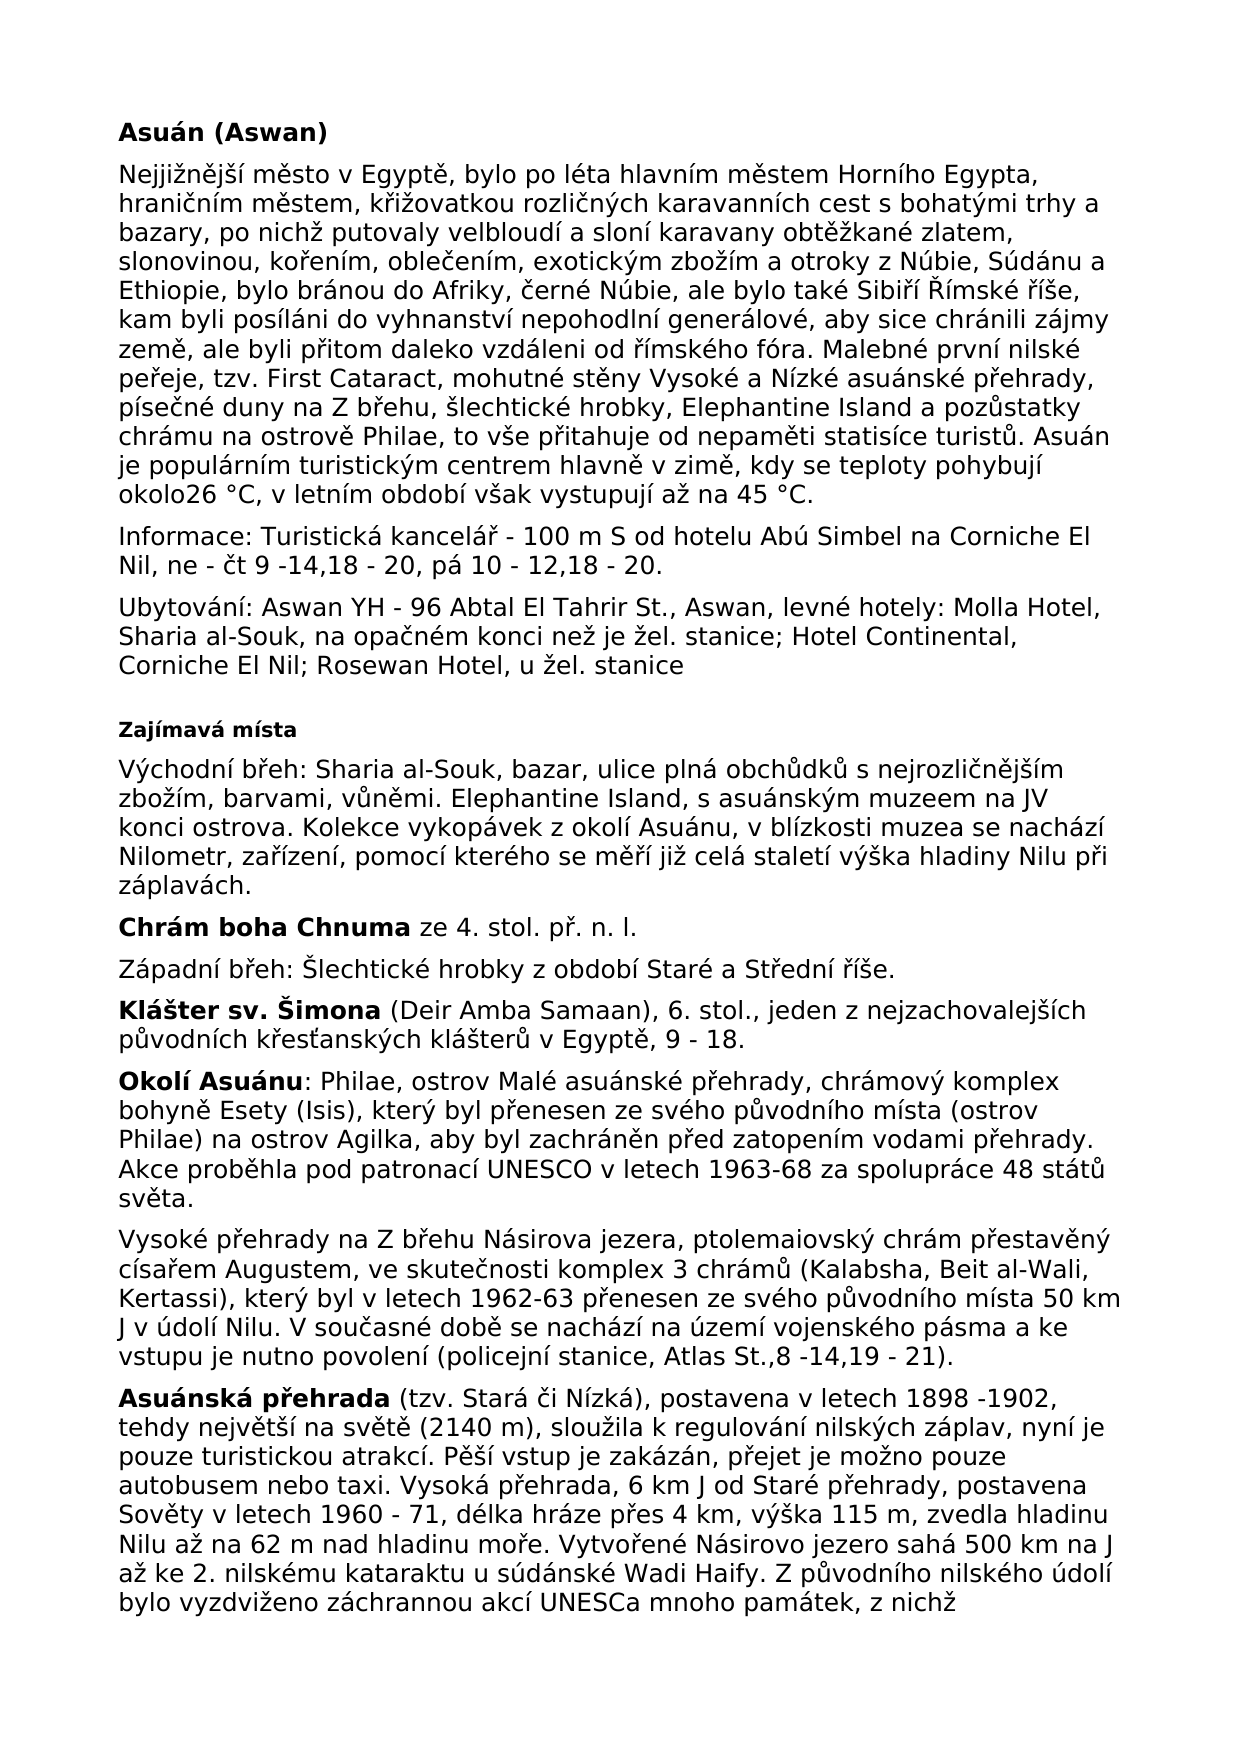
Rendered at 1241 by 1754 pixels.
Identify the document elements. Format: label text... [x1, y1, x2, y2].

subtitle Zajímavá místa [118, 718, 1122, 742]
text Chrám boha Chnuma ze 4. stol. př. n. l. [118, 913, 1122, 942]
text Nejjižnější město v Egyptě, bylo po léta hlavním městem Horního Egypta, hraničním městem, křižovatkou rozličných karavanních cest s bohatými trhy a bazary, po nichž putovaly velbloudí a sloní karavany obtěžkané zlatem, slonovinou, kořením, oblečením, exotickým zbožím a otroky z Núbie, Súdánu a Ethiopie, bylo bránou do Afriky, černé Núbie, ale bylo také Sibiří Římské říše, kam byli posíláni do vyhnanství nepohodlní generálové, aby sice chránili zájmy země, ale byli přitom daleko vzdáleni od římského fóra. Malebné první nilské peřeje, tzv. First Cataract, mohutné stěny Vysoké a Nízké asuánské přehrady, písečné duny na Z břehu, šlechtické hrobky, Elephantine Island a pozůstatky chrámu na ostrově Philae, to vše přitahuje od nepaměti statisíce turistů. Asuán je populárním turistickým centrem hlavně v zimě, kdy se teploty pohybují okolo26 °C, v letním období však vystupují až na 45 °C. [118, 160, 1122, 510]
text Asuánská přehrada (tzv. Stará či Nízká), postavena v letech 1898 -1902, tehdy největší na světě (2140 m), sloužila k regulování nilských záplav, nyní je pouze turistickou atrakcí. Pěší vstup je zakázán, přejet je možno pouze autobusem nebo taxi. Vysoká přehrada, 6 km J od Staré přehrady, postavena Sověty v letech 1960 - 71, délka hráze přes 4 km, výška 115 m, zvedla hladinu Nilu až na 62 m nad hladinu moře. Vytvořené Násirovo jezero sahá 500 km na J až ke 2. nilskému kataraktu u súdánské Wadi Haify. Z původního nilského údolí bylo vyzdviženo záchrannou akcí UNESCa mnoho památek, z nichž [118, 1384, 1122, 1617]
text Západní břeh: Šlechtické hrobky z období Staré a Střední říše. [118, 955, 1122, 984]
text Okolí Asuánu: Philae, ostrov Malé asuánské přehrady, chrámový komplex bohyně Esety (Isis), který byl přenesen ze svého původního místa (ostrov Philae) na ostrov Agilka, aby byl zachráněn před zatopením vodami přehrady. Akce proběhla pod patronací UNESCO v letech 1963-68 za spolupráce 48 států světa. [118, 1067, 1122, 1213]
subtitle Asuán (Aswan) [118, 118, 1122, 147]
text Východní břeh: Sharia al-Souk, bazar, ulice plná obchůdků s nejrozličnějším zbožím, barvami, vůněmi. Elephantine Island, s asuánským muzeem na JV konci ostrova. Kolekce vykopávek z okolí Asuánu, v blízkosti muzea se nachází Nilometr, zařízení, pomocí kterého se měří již celá staletí výška hladiny Nilu při záplavách. [118, 755, 1122, 901]
text Ubytování: Aswan YH - 96 Abtal El Tahrir St., Aswan, levné hotely: Molla Hotel, Sharia al-Souk, na opačném konci než je žel. stanice; Hotel Continental, Corniche El Nil; Rosewan Hotel, u žel. stanice [118, 593, 1122, 681]
text Klášter sv. Šimona (Deir Amba Samaan), 6. stol., jeden z nejzachovalejších původních křesťanských klášterů v Egyptě, 9 - 18. [118, 997, 1122, 1055]
text Vysoké přehrady na Z břehu Násirova jezera, ptolemaiovský chrám přestavěný císařem Augustem, ve skutečnosti komplex 3 chrámů (Kalabsha, Beit al-Wali, Kertassi), který byl v letech 1962-63 přenesen ze svého původního místa 50 km J v údolí Nilu. V současné době se nachází na území vojenského pásma a ke vstupu je nutno povolení (policejní stanice, Atlas St.,8 -14,19 - 21). [118, 1226, 1122, 1372]
text Informace: Turistická kancelář - 100 m S od hotelu Abú Simbel na Corniche El Nil, ne - čt 9 -14,18 - 20, pá 10 - 12,18 - 20. [118, 522, 1122, 581]
